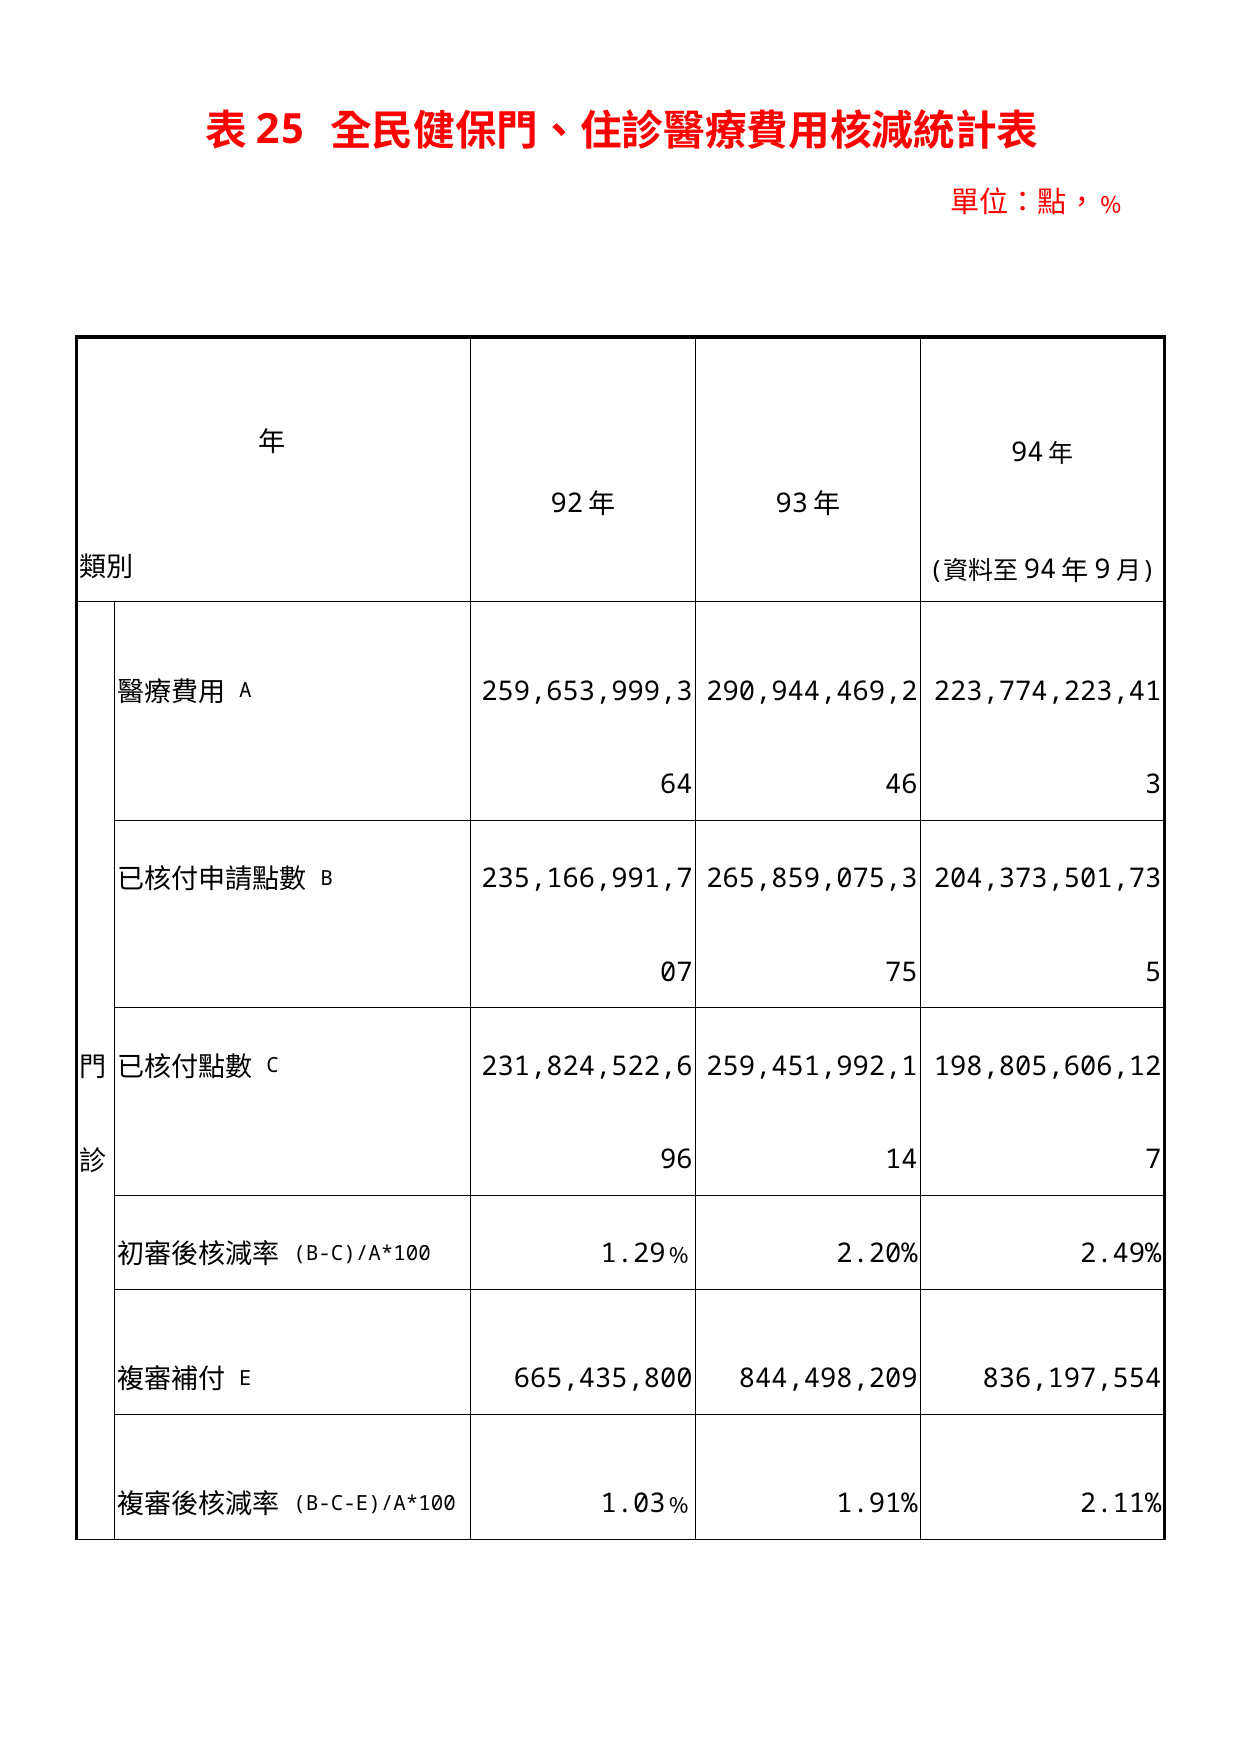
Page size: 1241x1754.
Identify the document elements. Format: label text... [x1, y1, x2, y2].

table_cell 665,435,800 [471, 1290, 695, 1413]
table_cell 複審補付 E [115, 1290, 470, 1413]
table_cell 259,653,999,364 [471, 602, 695, 820]
text 單位：點，﹪ [205, 178, 1125, 221]
table_cell 醫療費用 A [115, 602, 470, 820]
table_cell 223,774,223,413 [921, 602, 1163, 820]
table_cell 門診 [78, 602, 114, 1538]
table_header 94年 (資料至94年9月) [921, 339, 1163, 601]
table_cell 836,197,554 [921, 1290, 1163, 1413]
table_cell 1.03﹪ [471, 1415, 695, 1538]
table_cell 290,944,469,246 [696, 602, 920, 820]
table_cell 2.49% [921, 1196, 1163, 1288]
table_cell 198,805,606,127 [921, 1008, 1163, 1195]
table_cell 初審後核減率 (B-C)/A*100 [115, 1196, 470, 1288]
table_cell 2.20% [696, 1196, 920, 1288]
table_cell 已核付申請點數 B [115, 821, 470, 1007]
table_header 93年 [696, 339, 920, 601]
table_header 年 類別 [78, 339, 470, 601]
table_cell 1.29﹪ [471, 1196, 695, 1288]
table_cell 231,824,522,696 [471, 1008, 695, 1195]
text 表25 全民健保門、住診醫療費用核減統計表 [205, 85, 1125, 148]
table_cell 1.91% [696, 1415, 920, 1538]
table_cell 265,859,075,375 [696, 821, 920, 1007]
table_cell 844,498,209 [696, 1290, 920, 1413]
table_cell 複審後核減率 (B-C-E)/A*100 [115, 1415, 470, 1538]
table_cell 259,451,992,114 [696, 1008, 920, 1195]
table_header 92年 [471, 339, 695, 601]
table_cell 2.11% [921, 1415, 1163, 1538]
table_cell 204,373,501,735 [921, 821, 1163, 1007]
table_cell 已核付點數 C [115, 1008, 470, 1195]
table_cell 235,166,991,707 [471, 821, 695, 1007]
